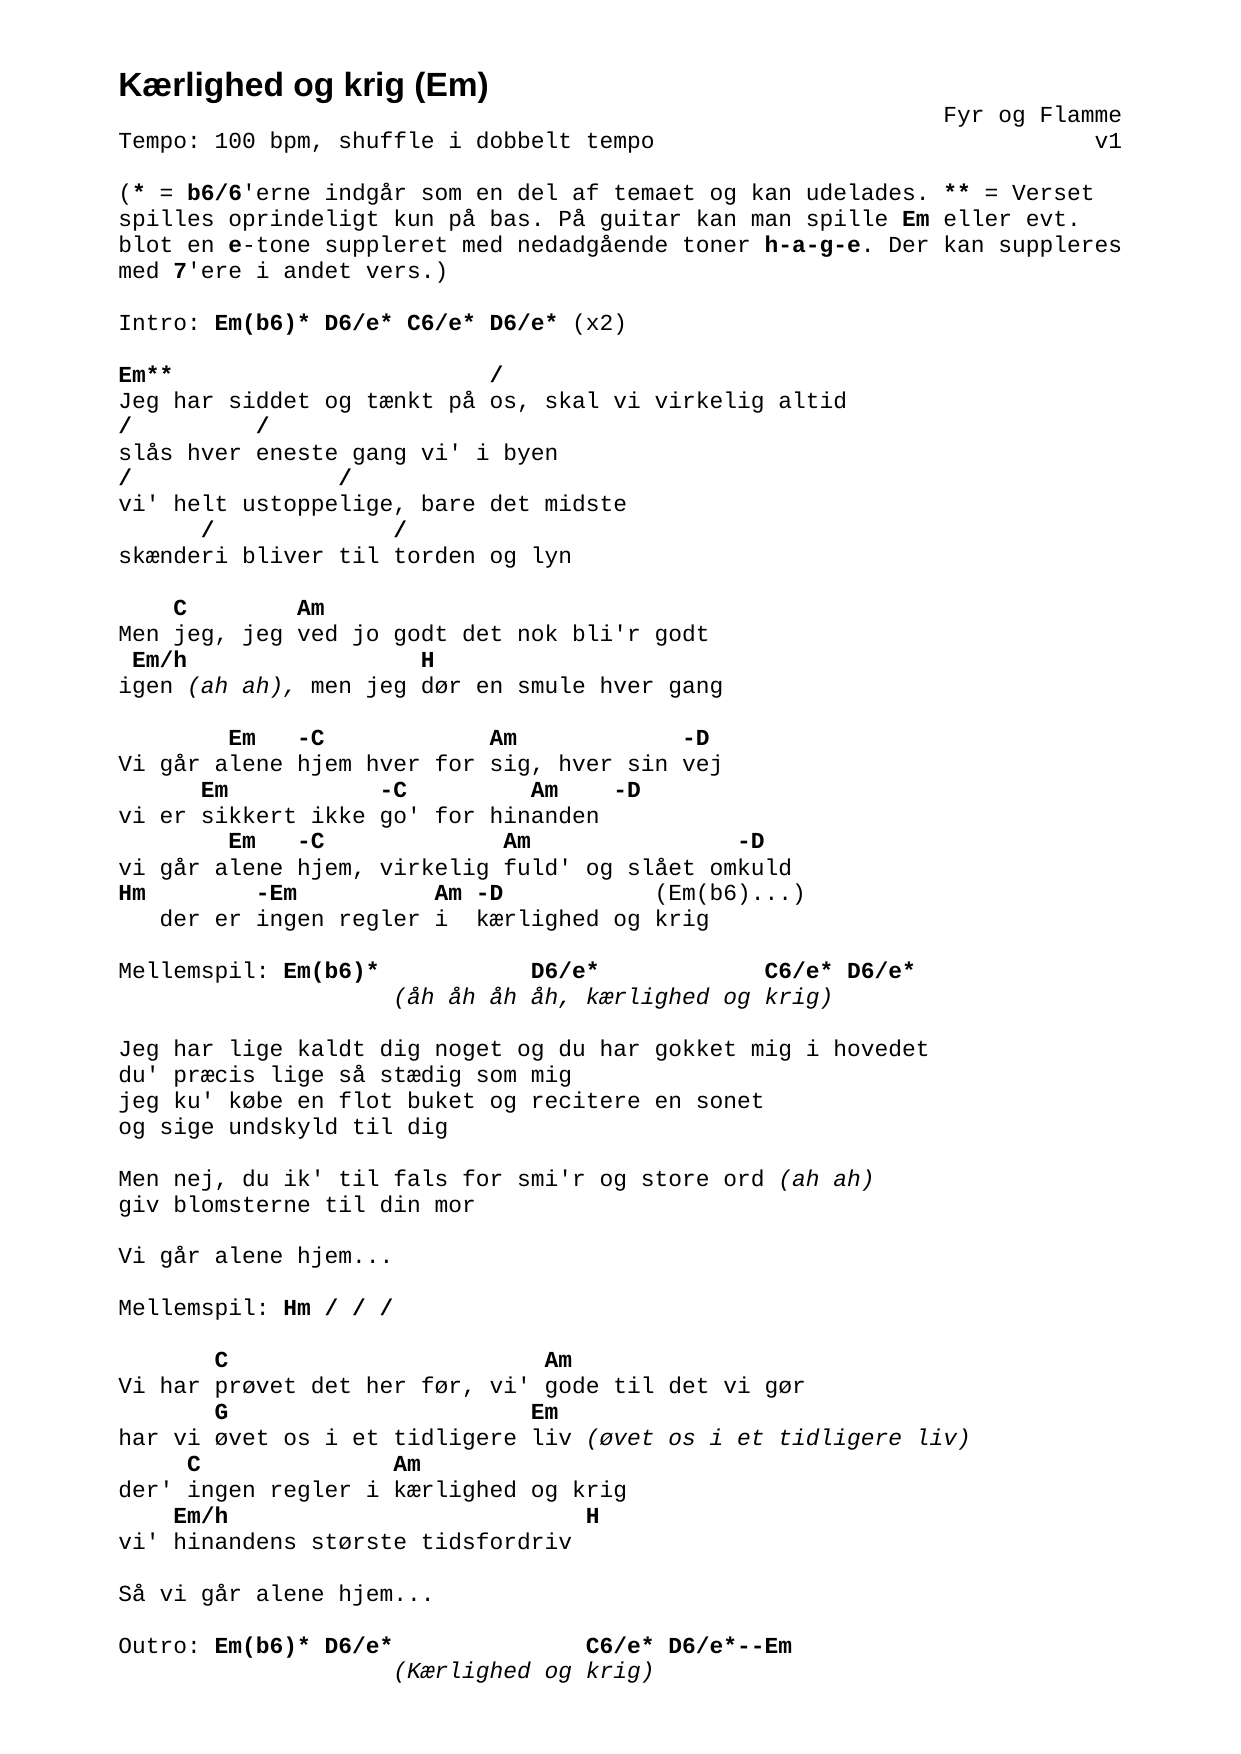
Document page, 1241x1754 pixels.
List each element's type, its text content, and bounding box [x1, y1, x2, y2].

text Vi går alene hjem... [118, 1245, 1122, 1271]
text Em -C Am -D [118, 830, 1122, 856]
text / / [118, 467, 1122, 493]
text (* = b6/6'erne indgår som en del af temaet og kan udelades. ** = Verset spilles oprindeligt kun på bas. På guitar kan man spille Em eller evt. blot en e-tone suppleret med nedadgående toner h-a-g-e. Der kan suppleres med 7'ere i andet vers.) [118, 181, 1122, 285]
text Men nej, du ik' til fals for smi'r og store ord (ah ah) [118, 1167, 1122, 1193]
text Men jeg, jeg ved jo godt det nok bli'r godt [118, 622, 1122, 648]
text Vi har prøvet det her før, vi' gode til det vi gør [118, 1374, 1122, 1401]
text vi går alene hjem, virkelig fuld' og slået omkuld [118, 856, 1122, 882]
text Jeg har siddet og tænkt på os, skal vi virkelig altid [118, 389, 1122, 415]
text slås hver eneste gang vi' i byen [118, 441, 1122, 467]
text vi er sikkert ikke go' for hinanden [118, 804, 1122, 830]
text Em** / [118, 363, 1122, 389]
text (åh åh åh åh, kærlighed og krig) [118, 986, 1122, 1011]
text Hm -Em Am -D (Em(b6)...) [118, 882, 1122, 908]
text Mellemspil: Em(b6)* D6/e* C6/e* D6/e* [118, 959, 1122, 986]
text der er ingen regler i kærlighed og krig [118, 908, 1122, 934]
text / / [118, 519, 1122, 544]
text skænderi bliver til torden og lyn [118, 544, 1122, 571]
text har vi øvet os i et tidligere liv (øvet os i et tidligere liv) [118, 1426, 1122, 1452]
text C Am [118, 1452, 1122, 1478]
text G Em [118, 1401, 1122, 1426]
text og sige undskyld til dig [118, 1115, 1122, 1141]
text C Am [118, 596, 1122, 622]
text jeg ku' købe en flot buket og recitere en sonet [118, 1089, 1122, 1115]
text / / [118, 415, 1122, 441]
text Em -C Am -D [118, 726, 1122, 752]
text Så vi går alene hjem... [118, 1582, 1122, 1608]
text Jeg har lige kaldt dig noget og du har gokket mig i hovedet [118, 1037, 1122, 1063]
text vi' hinandens største tidsfordriv [118, 1530, 1122, 1556]
text Intro: Em(b6)* D6/e* C6/e* D6/e* (x2) [118, 311, 1122, 337]
text giv blomsterne til din mor [118, 1193, 1122, 1219]
text (Kærlighed og krig) [118, 1660, 1122, 1686]
text vi' helt ustoppelige, bare det midste [118, 493, 1122, 519]
text Tempo: 100 bpm, shuffle i dobbelt tempo v1 [118, 129, 1122, 156]
text Em -C Am -D [118, 778, 1122, 804]
text Vi går alene hjem hver for sig, hver sin vej [118, 752, 1122, 778]
text Mellemspil: Hm / / / [118, 1297, 1122, 1323]
text Em/h H [118, 648, 1122, 674]
text Em/h H [118, 1504, 1122, 1530]
text der' ingen regler i kærlighed og krig [118, 1478, 1122, 1504]
subtitle Kærlighed og krig (Em) [118, 65, 1122, 104]
text igen (ah ah), men jeg dør en smule hver gang [118, 674, 1122, 700]
text du' præcis lige så stædig som mig [118, 1063, 1122, 1089]
text Fyr og Flamme [118, 104, 1122, 129]
text Outro: Em(b6)* D6/e* C6/e* D6/e*--Em [118, 1634, 1122, 1660]
text C Am [118, 1349, 1122, 1374]
